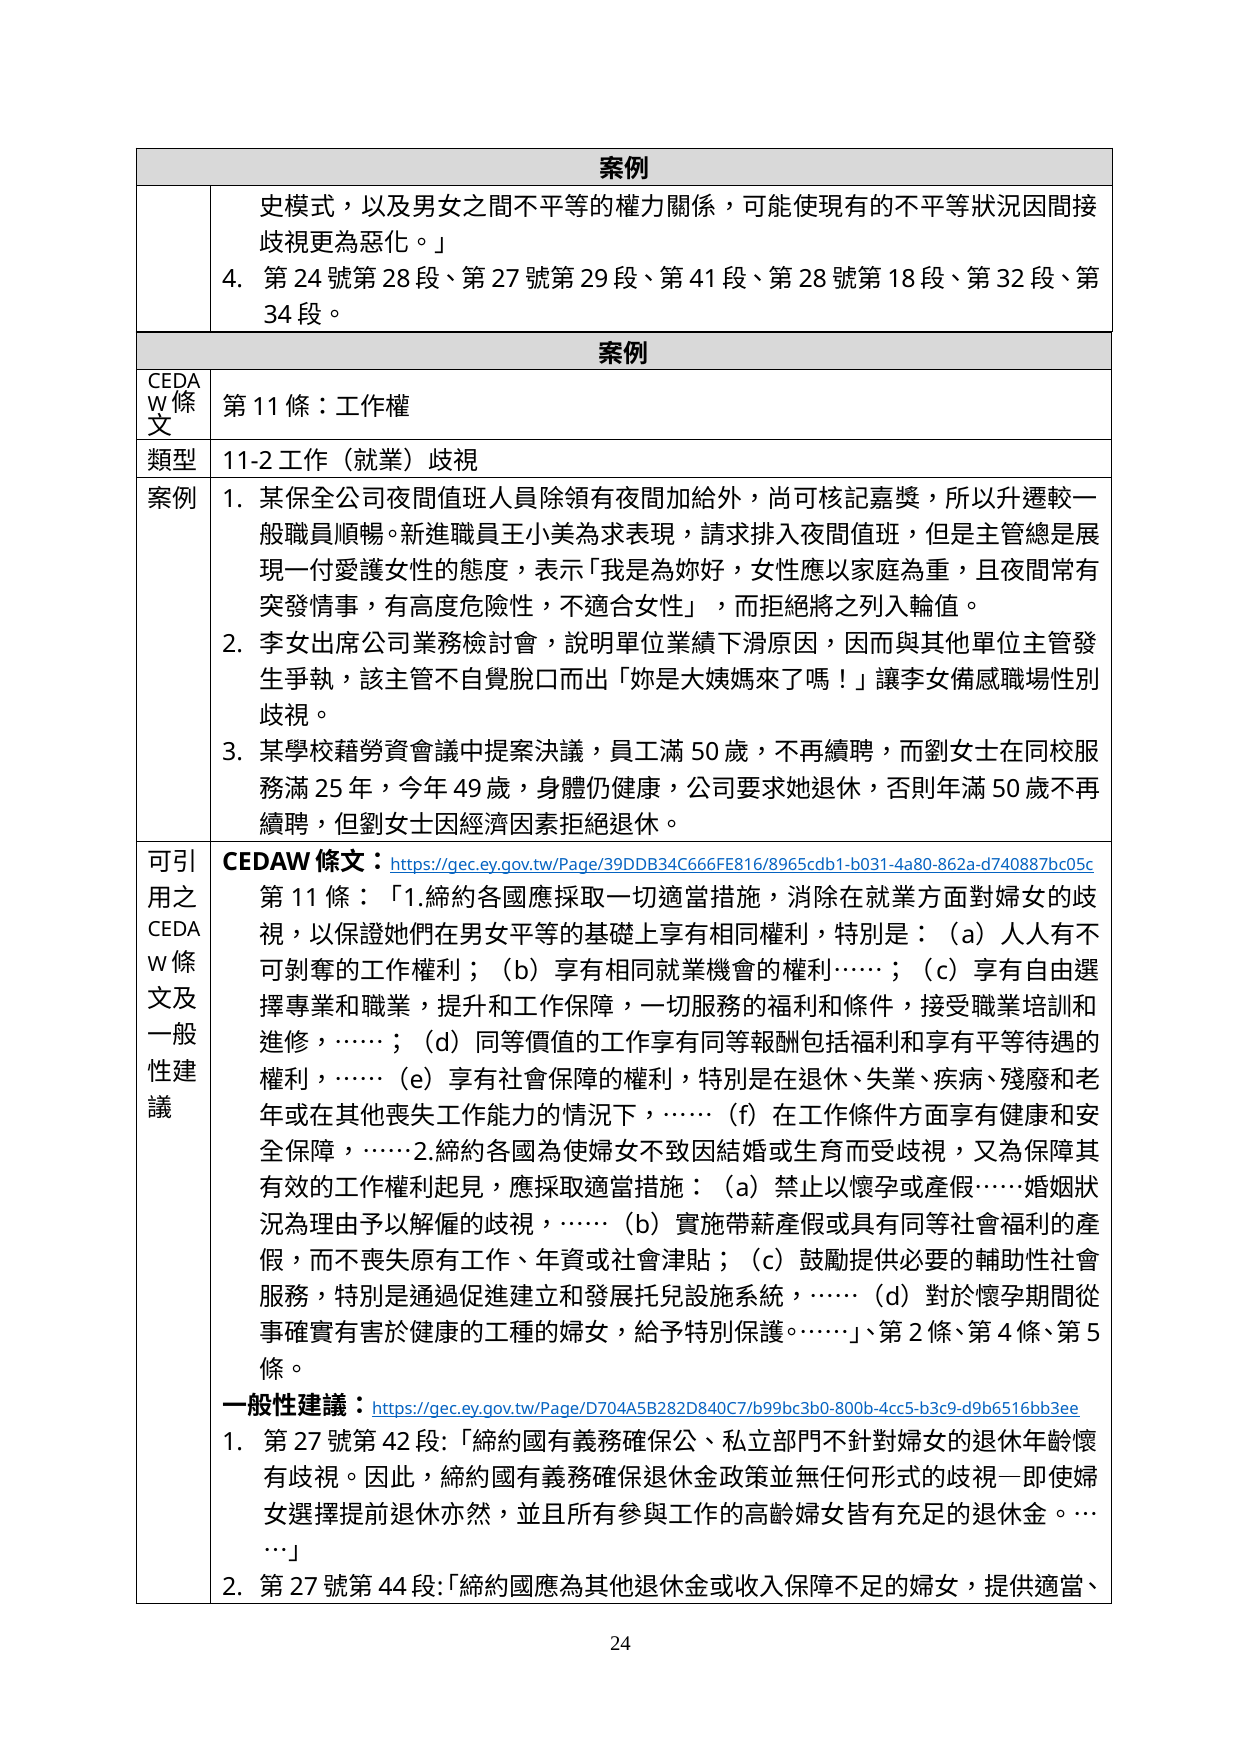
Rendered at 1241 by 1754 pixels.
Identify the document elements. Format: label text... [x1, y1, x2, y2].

table_cell 11-2工作（就業）歧視 [211, 440, 1111, 477]
table_header 案例 [137, 333, 1111, 369]
table_cell CEDAW條文 [137, 370, 210, 439]
table_cell 史模式，以及男女之間不平等的權力關係，可能使現有的不平等狀況因間接歧視更為惡化。」 第24號第28段、第27號第29段、第41段、第28號第18段、第32段、第34段。 [211, 186, 1112, 331]
table_cell CEDAW條文：https://gec.ey.gov.tw/Page/39DDB34C666FE816/8965cdb1-b031-4a80-862a-d740887bc05c 第11條：「1.締約各國應採取一切適當措施，消除在就業方面對婦女的歧視，以保證她們在男女平等的基礎上享有相同權利，特別是：（a）人人有不可剝奪的工作權利；（b）享有相同就業機會的權利……；（c）享有自由選擇專業和職業，提升和工作保障，一切服務的福利和條件，接受職業培訓和進修，……；（d）同等價值的工作享有同等報酬包括福利和享有平等待遇的權利，……（e）享有社會保障的權利，特別是在退休、失業、疾病、殘廢和老年或在其他喪失工作能力的情況下，……（f）在工作條件方面享有健康和安全保障，……2.締約各國為使婦女不致因結婚或生育而受歧視，又為保障其有效的工作權利起見，應採取適當措施：（a）禁止以懷孕或產假……婚姻狀況為理由予以解僱的歧視，……（b）實施帶薪產假或具有同等社會福利的產假，而不喪失原有工作、年資或社會津貼；（c）鼓勵提供必要的輔助性社會服務，特別是通過促進建立和發展托兒設施系統，……（d）對於懷孕期間從事確實有害於健康的工種的婦女，給予特別保護。……」、第2條、第4條、第5條。 一般性建議：https://gec.ey.gov.tw/Page/D704A5B282D840C7/b99bc3b0-800b-4cc5-b3c9-d9b6516bb3ee 第27號第42段:「締約國有義務確保公、私立部門不針對婦女的退休年齡懷有歧視。因此，締約國有義務確保退休金政策並無任何形式的歧視―即使婦女選擇提前退休亦然，並且所有參與工作的高齡婦女皆有充足的退休金。……」 第27號第44段:「締約國應為其他退休金或收入保障不足的婦女，提供適當、 [211, 842, 1111, 1603]
table_cell 類型 [137, 440, 210, 477]
table_header 案例 [137, 149, 1112, 185]
table_cell [137, 186, 210, 331]
table_cell 某保全公司夜間值班人員除領有夜間加給外，尚可核記嘉獎，所以升遷較一般職員順暢。新進職員王小美為求表現，請求排入夜間值班，但是主管總是展現一付愛護女性的態度，表示「我是為妳好，女性應以家庭為重，且夜間常有突發情事，有高度危險性，不適合女性」，而拒絕將之列入輪值。 李女出席公司業務檢討會，說明單位業績下滑原因，因而與其他單位主管發生爭執，該主管不自覺脫口而出「妳是大姨媽來了嗎！」讓李女備感職場性別歧視。 某學校藉勞資會議中提案決議，員工滿50歲，不再續聘，而劉女士在同校服務滿25年，今年49歲，身體仍健康，公司要求她退休，否則年滿50歲不再續聘，但劉女士因經濟因素拒絕退休。 [211, 478, 1111, 841]
table_cell 第11條：工作權 [211, 370, 1111, 439]
table_cell 可引用之CEDAW條文及一般性建議 [137, 842, 210, 1603]
table_cell 案例 [137, 478, 210, 841]
